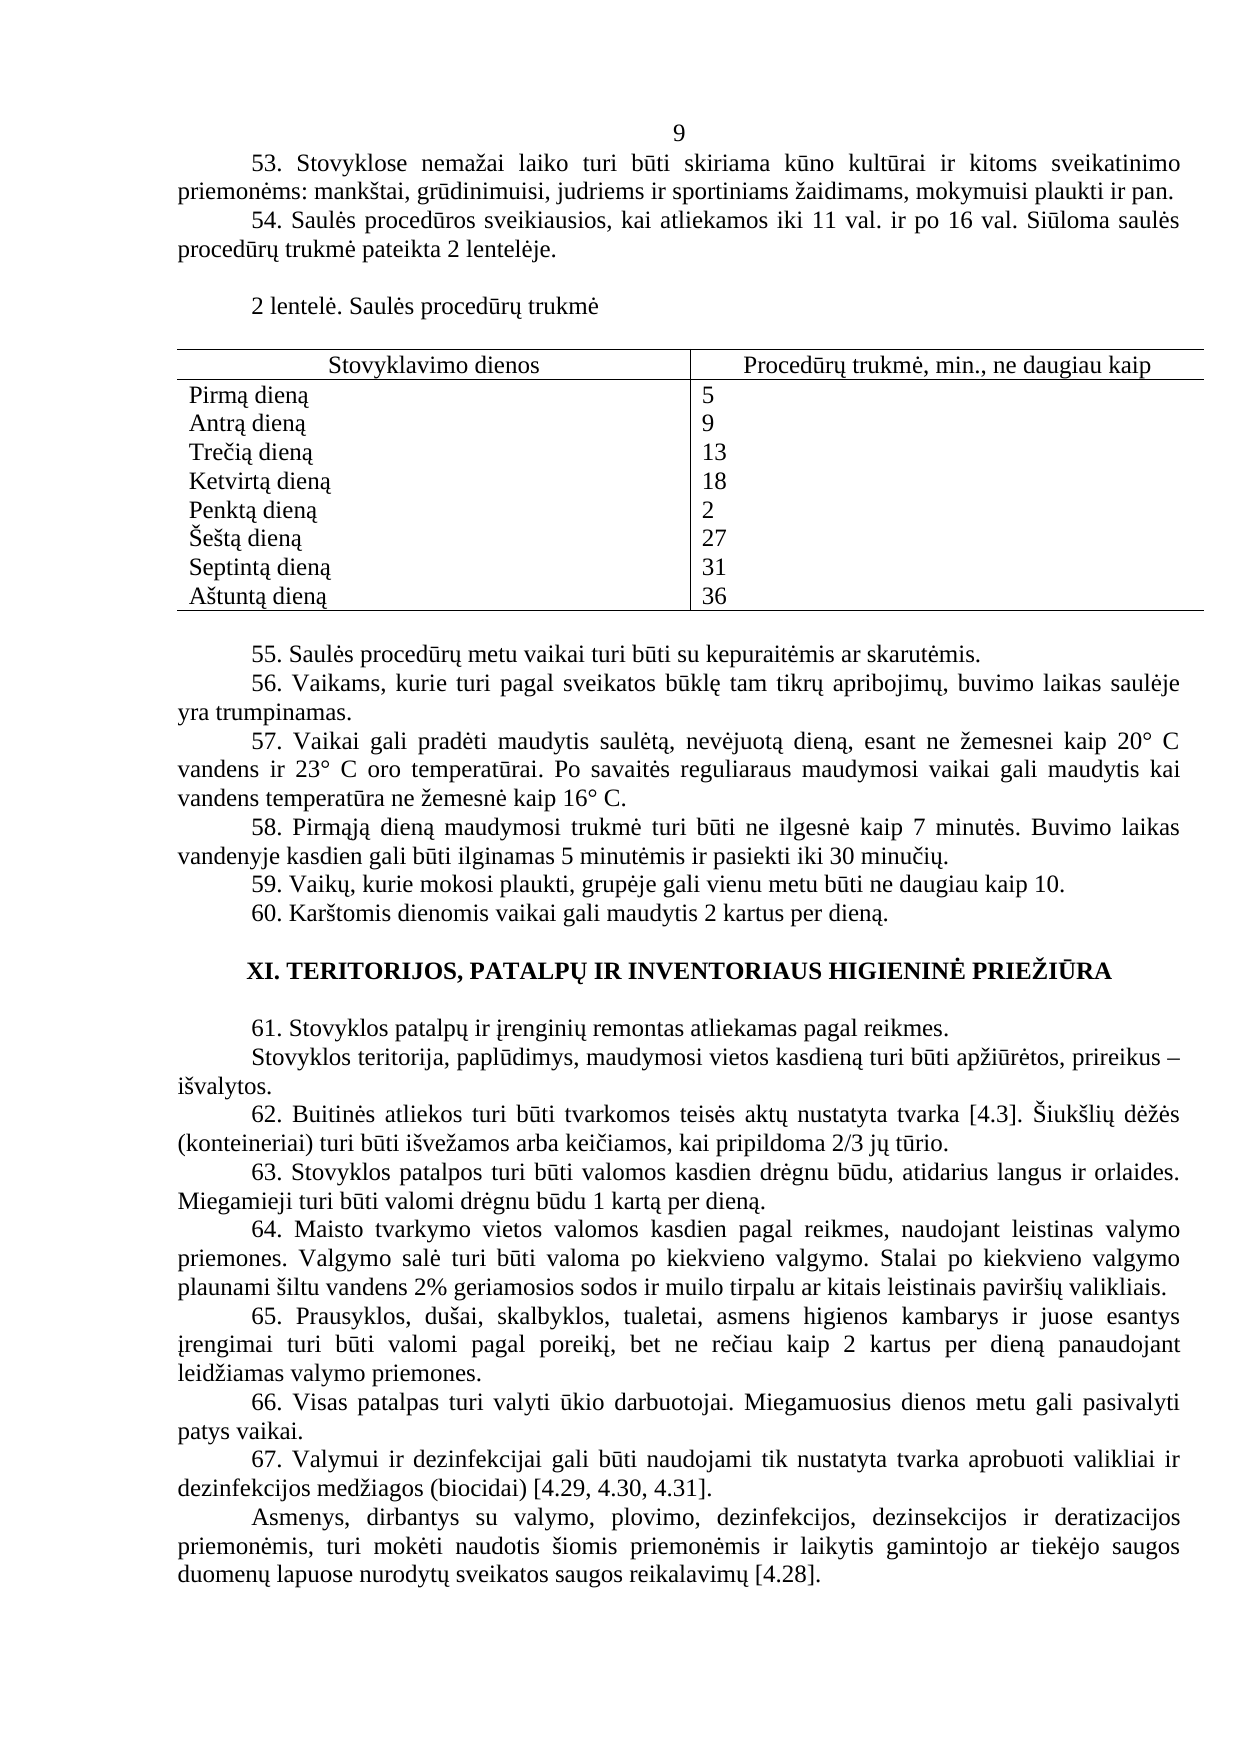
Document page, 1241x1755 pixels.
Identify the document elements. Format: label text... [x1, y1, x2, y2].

table_cell 27 [691, 524, 1204, 552]
text 2 lentelė. Saulės procedūrų trukmė [177, 291, 1181, 320]
text 60. Karštomis dienomis vaikai gali maudytis 2 kartus per dieną. [177, 898, 1181, 927]
table_cell Pirmą dieną [177, 380, 690, 408]
text 62. Buitinės atliekos turi būti tvarkomos teisės aktų nustatyta tvarka [4.3]. Šiukšlių dėžės (konteineriai) turi būti išvežamos arba keičiamos, kai pripildoma 2/3 jų tūrio. [177, 1099, 1181, 1157]
text Stovyklos teritorija, paplūdimys, maudymosi vietos kasdieną turi būti apžiūrėtos, prireikus – išvalytos. [177, 1042, 1181, 1099]
text 53. Stovyklose nemažai laiko turi būti skiriama kūno kultūrai ir kitoms sveikatinimo priemonėms: mankštai, grūdinimuisi, judriems ir sportiniams žaidimams, mokymuisi plaukti ir pan. [177, 148, 1181, 205]
text 65. Prausyklos, dušai, skalbyklos, tualetai, asmens higienos kambarys ir juose esantys įrengimai turi būti valomi pagal poreikį, bet ne rečiau kaip 2 kartus per dieną panaudojant leidžiamas valymo priemones. [177, 1301, 1181, 1387]
table_cell Aštuntą dieną [177, 581, 690, 610]
table_cell Ketvirtą dieną [177, 466, 690, 495]
text 57. Vaikai gali pradėti maudytis saulėtą, nevėjuotą dieną, esant ne žemesnei kaip 20° C vandens ir 23° C oro temperatūrai. Po savaitės reguliaraus maudymosi vaikai gali maudytis kai vandens temperatūra ne žemesnė kaip 16° C. [177, 726, 1181, 812]
text XI. TERITORIJOS, PATALPŲ IR INVENTORIAUS HIGIENINĖ PRIEŽIŪRA [177, 956, 1181, 984]
text 59. Vaikų, kurie mokosi plaukti, grupėje gali vienu metu būti ne daugiau kaip 10. [177, 869, 1181, 898]
table_cell 18 [691, 466, 1204, 495]
text 56. Vaikams, kurie turi pagal sveikatos būklę tam tikrų apribojimų, buvimo laikas saulėje yra trumpinamas. [177, 668, 1181, 726]
table_cell 36 [691, 581, 1204, 610]
table_cell 9 [691, 409, 1204, 437]
text 54. Saulės procedūros sveikiausios, kai atliekamos iki 11 val. ir po 16 val. Siūloma saulės procedūrų trukmė pateikta 2 lentelėje. [177, 205, 1181, 263]
table_cell 5 [691, 380, 1204, 408]
text 55. Saulės procedūrų metu vaikai turi būti su kepuraitėmis ar skarutėmis. [177, 639, 1181, 668]
table_cell Antrą dieną [177, 409, 690, 437]
table_header Stovyklavimo dienos [177, 350, 690, 379]
table_cell Trečią dieną [177, 437, 690, 466]
text 64. Maisto tvarkymo vietos valomos kasdien pagal reikmes, naudojant leistinas valymo priemones. Valgymo salė turi būti valoma po kiekvieno valgymo. Stalai po kiekvieno valgymo plaunami šiltu vandens 2% geriamosios sodos ir muilo tirpalu ar kitais leistinais paviršių valikliais. [177, 1214, 1181, 1301]
text 67. Valymui ir dezinfekcijai gali būti naudojami tik nustatyta tvarka aprobuoti valikliai ir dezinfekcijos medžiagos (biocidai) [4.29, 4.30, 4.31]. [177, 1444, 1181, 1502]
table_cell 13 [691, 437, 1204, 466]
table_cell Penktą dieną [177, 495, 690, 523]
table_cell Septintą dieną [177, 552, 690, 581]
table_header Procedūrų trukmė, min., ne daugiau kaip [691, 350, 1204, 379]
text 63. Stovyklos patalpos turi būti valomos kasdien drėgnu būdu, atidarius langus ir orlaides. Miegamieji turi būti valomi drėgnu būdu 1 kartą per dieną. [177, 1157, 1181, 1214]
table_cell Šeštą dieną [177, 524, 690, 552]
table_cell 31 [691, 552, 1204, 581]
text 61. Stovyklos patalpų ir įrenginių remontas atliekamas pagal reikmes. [177, 1013, 1181, 1042]
text Asmenys, dirbantys su valymo, plovimo, dezinfekcijos, dezinsekcijos ir deratizacijos priemonėmis, turi mokėti naudotis šiomis priemonėmis ir laikytis gamintojo ar tiekėjo saugos duomenų lapuose nurodytų sveikatos saugos reikalavimų [4.28]. [177, 1502, 1181, 1588]
text 58. Pirmąją dieną maudymosi trukmė turi būti ne ilgesnė kaip 7 minutės. Buvimo laikas vandenyje kasdien gali būti ilginamas 5 minutėmis ir pasiekti iki 30 minučių. [177, 812, 1181, 869]
table_cell 2 [691, 495, 1204, 523]
text 66. Visas patalpas turi valyti ūkio darbuotojai. Miegamuosius dienos metu gali pasivalyti patys vaikai. [177, 1387, 1181, 1444]
